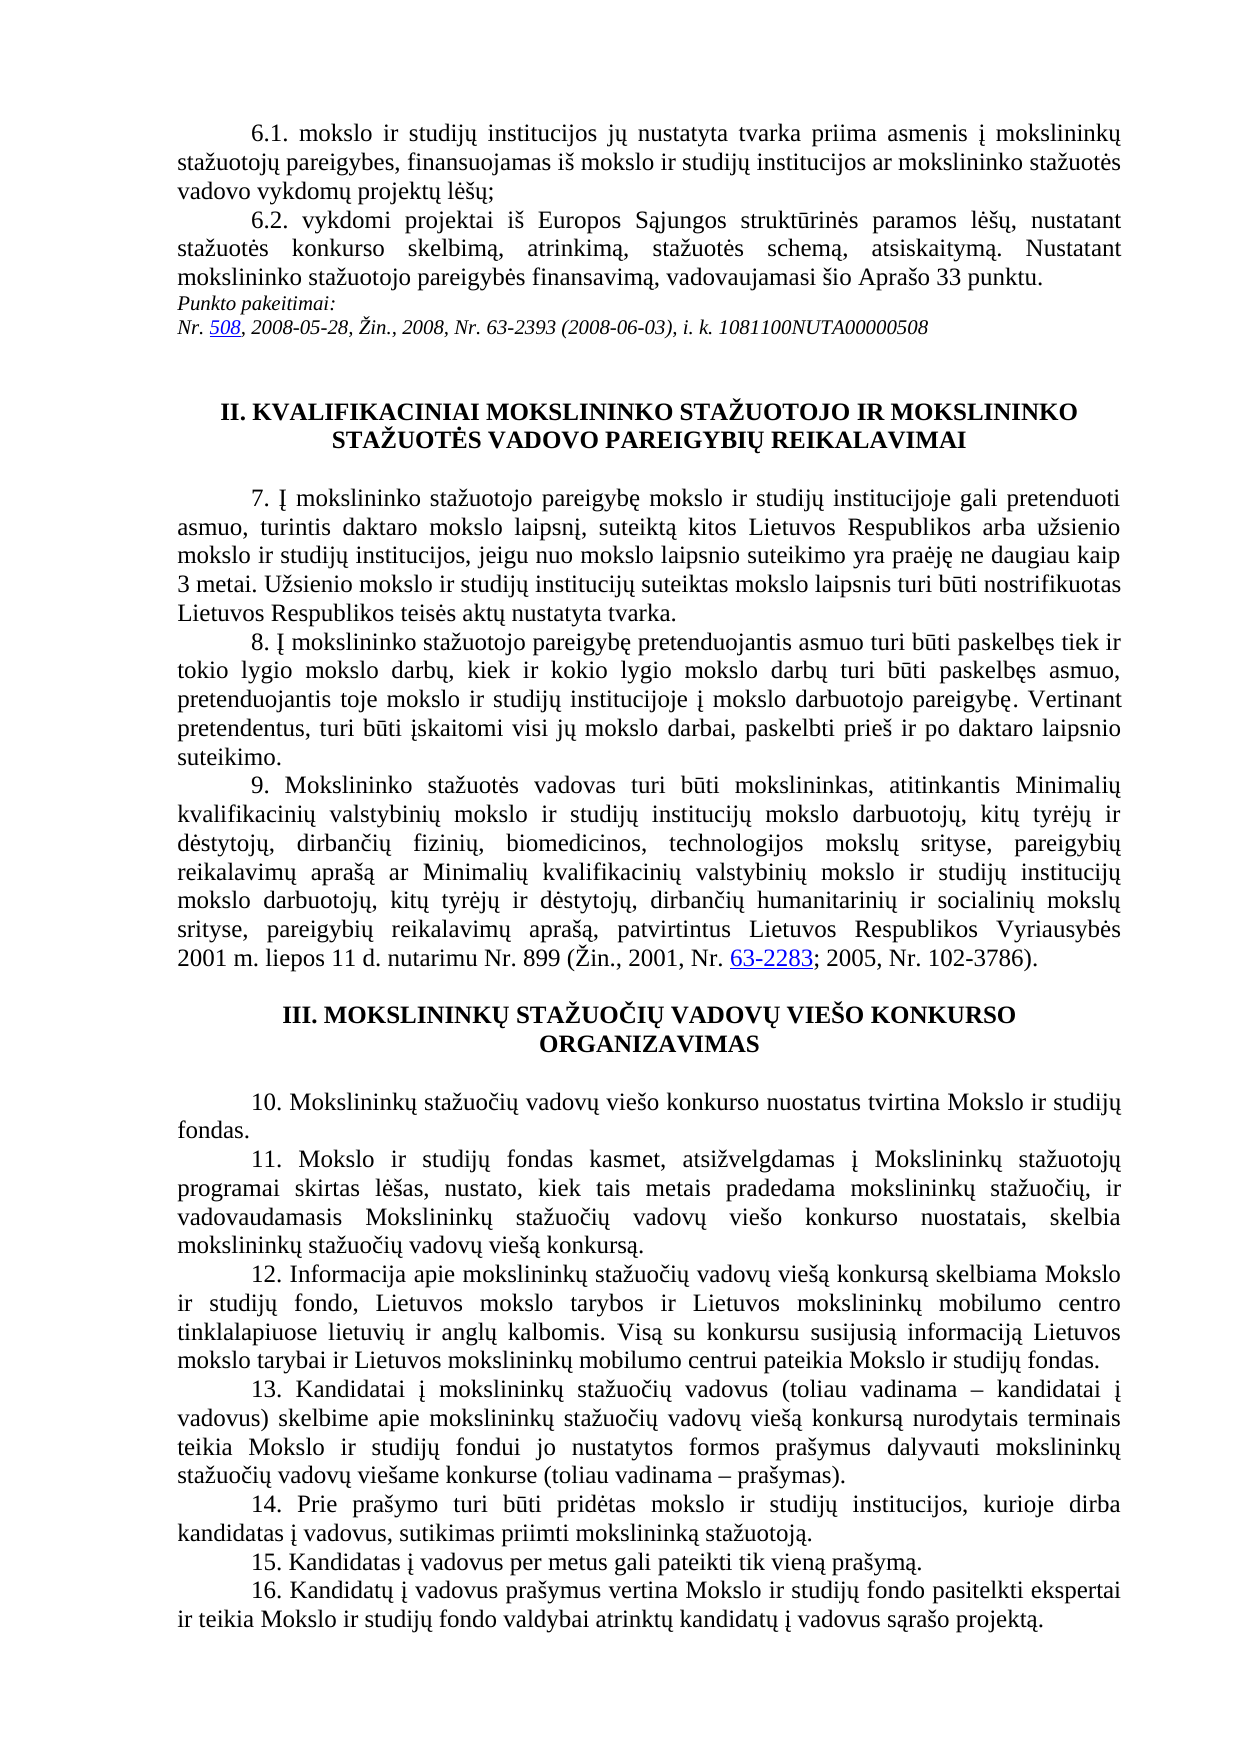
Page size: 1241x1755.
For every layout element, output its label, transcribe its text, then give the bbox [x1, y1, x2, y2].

text 10. Mokslininkų stažuočių vadovų viešo konkurso nuostatus tvirtina Mokslo ir studijų fondas. [177, 1087, 1122, 1144]
text 6.1. mokslo ir studijų institucijos jų nustatyta tvarka priima asmenis į mokslininkų stažuotojų pareigybes, finansuojamas iš mokslo ir studijų institucijos ar mokslininko stažuotės vadovo vykdomų projektų lėšų; [177, 118, 1122, 205]
text 8. Į mokslininko stažuotojo pareigybę pretenduojantis asmuo turi būti paskelbęs tiek ir tokio lygio mokslo darbų, kiek ir kokio lygio mokslo darbų turi būti paskelbęs asmuo, pretenduojantis toje mokslo ir studijų institucijoje į mokslo darbuotojo pareigybę. Vertinant pretendentus, turi būti įskaitomi visi jų mokslo darbai, paskelbti prieš ir po daktaro laipsnio suteikimo. [177, 627, 1122, 770]
text 9. Mokslininko stažuotės vadovas turi būti mokslininkas, atitinkantis Minimalių kvalifikacinių valstybinių mokslo ir studijų institucijų mokslo darbuotojų, kitų tyrėjų ir dėstytojų, dirbančių fizinių, biomedicinos, technologijos mokslų srityse, pareigybių reikalavimų aprašą ar Minimalių kvalifikacinių valstybinių mokslo ir studijų institucijų mokslo darbuotojų, kitų tyrėjų ir dėstytojų, dirbančių humanitarinių ir socialinių mokslų srityse, pareigybių reikalavimų aprašą, patvirtintus Lietuvos Respublikos Vyriausybės 2001 m. liepos 11 d. nutarimu Nr. 899 (Žin., 2001, Nr. 63-2283; 2005, Nr. 102-3786). [177, 770, 1122, 972]
text III. mokslininkŲ StažuoČIŲ VaDOVŲ viešo konkurso organizavimas [177, 1000, 1122, 1058]
text 11. Mokslo ir studijų fondas kasmet, atsižvelgdamas į Mokslininkų stažuotojų programai skirtas lėšas, nustato, kiek tais metais pradedama mokslininkų stažuočių, ir vadovaudamasis Mokslininkų stažuočių vadovų viešo konkurso nuostatais, skelbia mokslininkų stažuočių vadovų viešą konkursą. [177, 1144, 1122, 1259]
text 14. Prie prašymo turi būti pridėtas mokslo ir studijų institucijos, kurioje dirba kandidatas į vadovus, sutikimas priimti mokslininką stažuotoją. [177, 1489, 1122, 1547]
text 16. Kandidatų į vadovus prašymus vertina Mokslo ir studijų fondo pasitelkti ekspertai ir teikia Mokslo ir studijų fondo valdybai atrinktų kandidatų į vadovus sąrašo projektą. [177, 1575, 1122, 1633]
text 7. Į mokslininko stažuotojo pareigybę mokslo ir studijų institucijoje gali pretenduoti asmuo, turintis daktaro mokslo laipsnį, suteiktą kitos Lietuvos Respublikos arba užsienio mokslo ir studijų institucijos, jeigu nuo mokslo laipsnio suteikimo yra praėję ne daugiau kaip 3 metai. Užsienio mokslo ir studijų institucijų suteiktas mokslo laipsnis turi būti nostrifikuotas Lietuvos Respublikos teisės aktų nustatyta tvarka. [177, 483, 1122, 627]
text 6.2. vykdomi projektai iš Europos Sąjungos struktūrinės paramos lėšų, nustatant stažuotės konkurso skelbimą, atrinkimą, stažuotės schemą, atsiskaitymą. Nustatant mokslininko stažuotojo pareigybės finansavimą, vadovaujamasi šio Aprašo 33 punktu. [177, 205, 1122, 291]
text 13. Kandidatai į mokslininkų stažuočių vadovus (toliau vadinama – kandidatai į vadovus) skelbime apie mokslininkų stažuočių vadovų viešą konkursą nurodytais terminais teikia Mokslo ir studijų fondui jo nustatytos formos prašymus dalyvauti mokslininkų stažuočių vadovų viešame konkurse (toliau vadinama – prašymas). [177, 1374, 1122, 1489]
text II. Kvalifikaciniai mokslininko stažuotojo IR MOKSLININKO STAŽUOTĖS VADOVO pareigybių reikalavimai [177, 397, 1122, 454]
text 15. Kandidatas į vadovus per metus gali pateikti tik vieną prašymą. [177, 1547, 1122, 1575]
text Punkto pakeitimai: [177, 291, 1122, 315]
text 12. Informacija apie mokslininkų stažuočių vadovų viešą konkursą skelbiama Mokslo ir studijų fondo, Lietuvos mokslo tarybos ir Lietuvos mokslininkų mobilumo centro tinklalapiuose lietuvių ir anglų kalbomis. Visą su konkursu susijusią informaciją Lietuvos mokslo tarybai ir Lietuvos mokslininkų mobilumo centrui pateikia Mokslo ir studijų fondas. [177, 1259, 1122, 1374]
text Nr. 508, 2008-05-28, Žin., 2008, Nr. 63-2393 (2008-06-03), i. k. 1081100NUTA00000508 [177, 315, 1122, 339]
